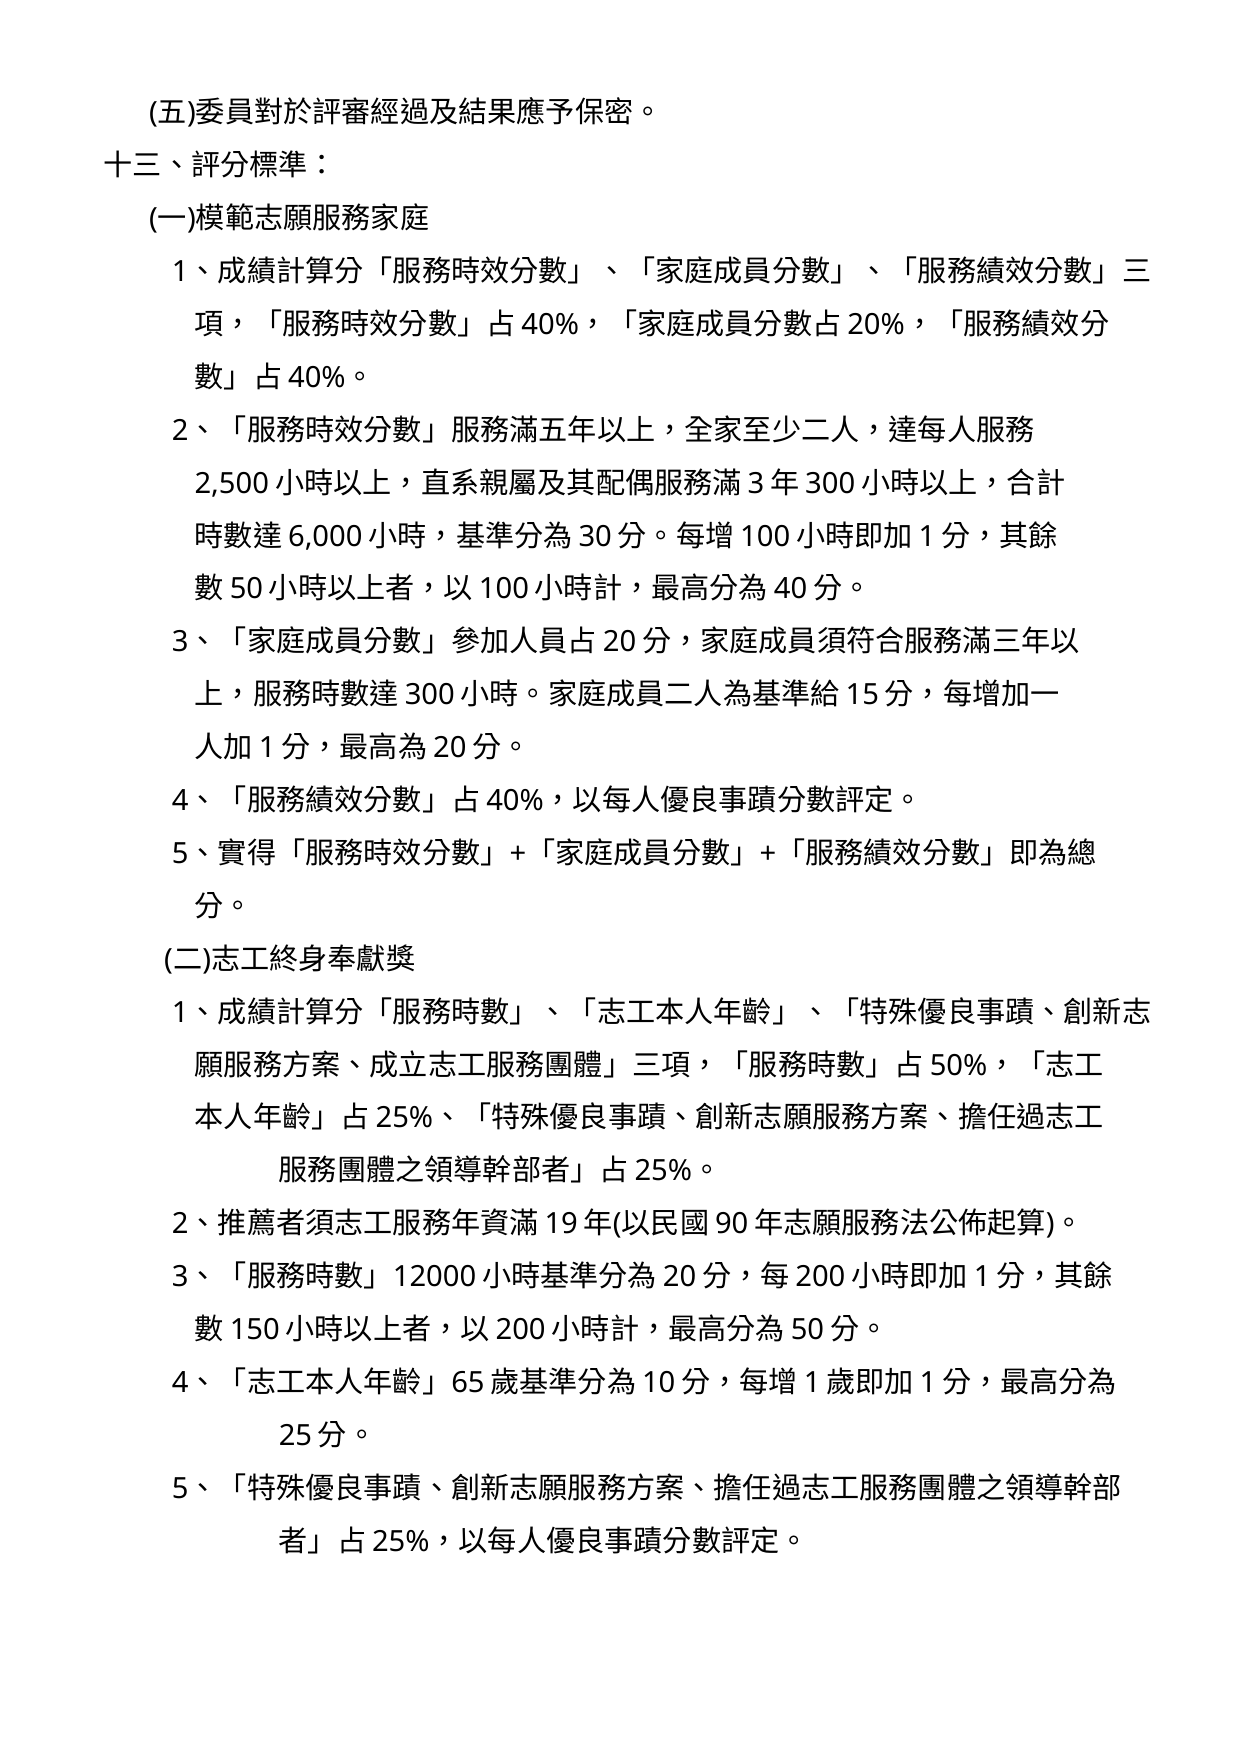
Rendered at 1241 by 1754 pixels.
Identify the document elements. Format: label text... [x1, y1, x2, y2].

text 願服務方案、成立志工服務團體」三項，「服務時數」占50%，「志工 [103, 1041, 1167, 1083]
text 1、成績計算分「服務時數」、「志工本人年齡」、「特殊優良事蹟、創新志 [103, 988, 1167, 1031]
text (一)模範志願服務家庭 [103, 194, 1167, 237]
text 4、「服務績效分數」占40%，以每人優良事蹟分數評定。 [103, 777, 1167, 819]
text 3、「服務時數」12000小時基準分為20分，每200小時即加1分，其餘 [103, 1253, 1167, 1295]
text (五)委員對於評審經過及結果應予保密。 [103, 89, 1167, 131]
text 2,500小時以上，直系親屬及其配偶服務滿3年300小時以上，合計 [103, 459, 1167, 502]
text 本人年齡」占25%、「特殊優良事蹟、創新志願服務方案、擔任過志工 [103, 1094, 1167, 1136]
text 十三、評分標準： [103, 142, 1167, 184]
text 時數達6,000小時，基準分為30分。每增100小時即加1分，其餘 [103, 512, 1167, 554]
text 2、「服務時效分數」服務滿五年以上，全家至少二人，達每人服務 [103, 406, 1167, 449]
text 上，服務時數達300小時。家庭成員二人為基準給15分，每增加一 [103, 671, 1167, 713]
text 分。 [103, 882, 1167, 925]
text 服務團體之領導幹部者」占25%。 [103, 1147, 1167, 1189]
text 人加1分，最高為20分。 [103, 724, 1167, 766]
text 項，「服務時效分數」占40%，「家庭成員分數占20%，「服務績效分 [103, 300, 1167, 343]
text 數150小時以上者，以200小時計，最高分為50分。 [103, 1306, 1167, 1348]
text 數50小時以上者，以100小時計，最高分為40分。 [103, 565, 1167, 607]
text 數」占40%。 [103, 353, 1167, 396]
text 25分。 [103, 1412, 1167, 1454]
text 4、「志工本人年齡」65歲基準分為10分，每增1歲即加1分，最高分為 [103, 1359, 1167, 1401]
text 5、「特殊優良事蹟、創新志願服務方案、擔任過志工服務團體之領導幹部者」占25%，以每人優良事蹟分數評定。 [103, 1464, 1167, 1560]
text 2、推薦者須志工服務年資滿19年(以民國90年志願服務法公佈起算)。 [103, 1200, 1167, 1242]
text 3、「家庭成員分數」參加人員占20分，家庭成員須符合服務滿三年以 [103, 618, 1167, 660]
text 5、實得「服務時效分數」+「家庭成員分數」+「服務績效分數」即為總 [103, 829, 1167, 872]
text (二)志工終身奉獻獎 [103, 935, 1167, 978]
text 1、成績計算分「服務時效分數」、「家庭成員分數」、「服務績效分數」三 [103, 247, 1167, 290]
